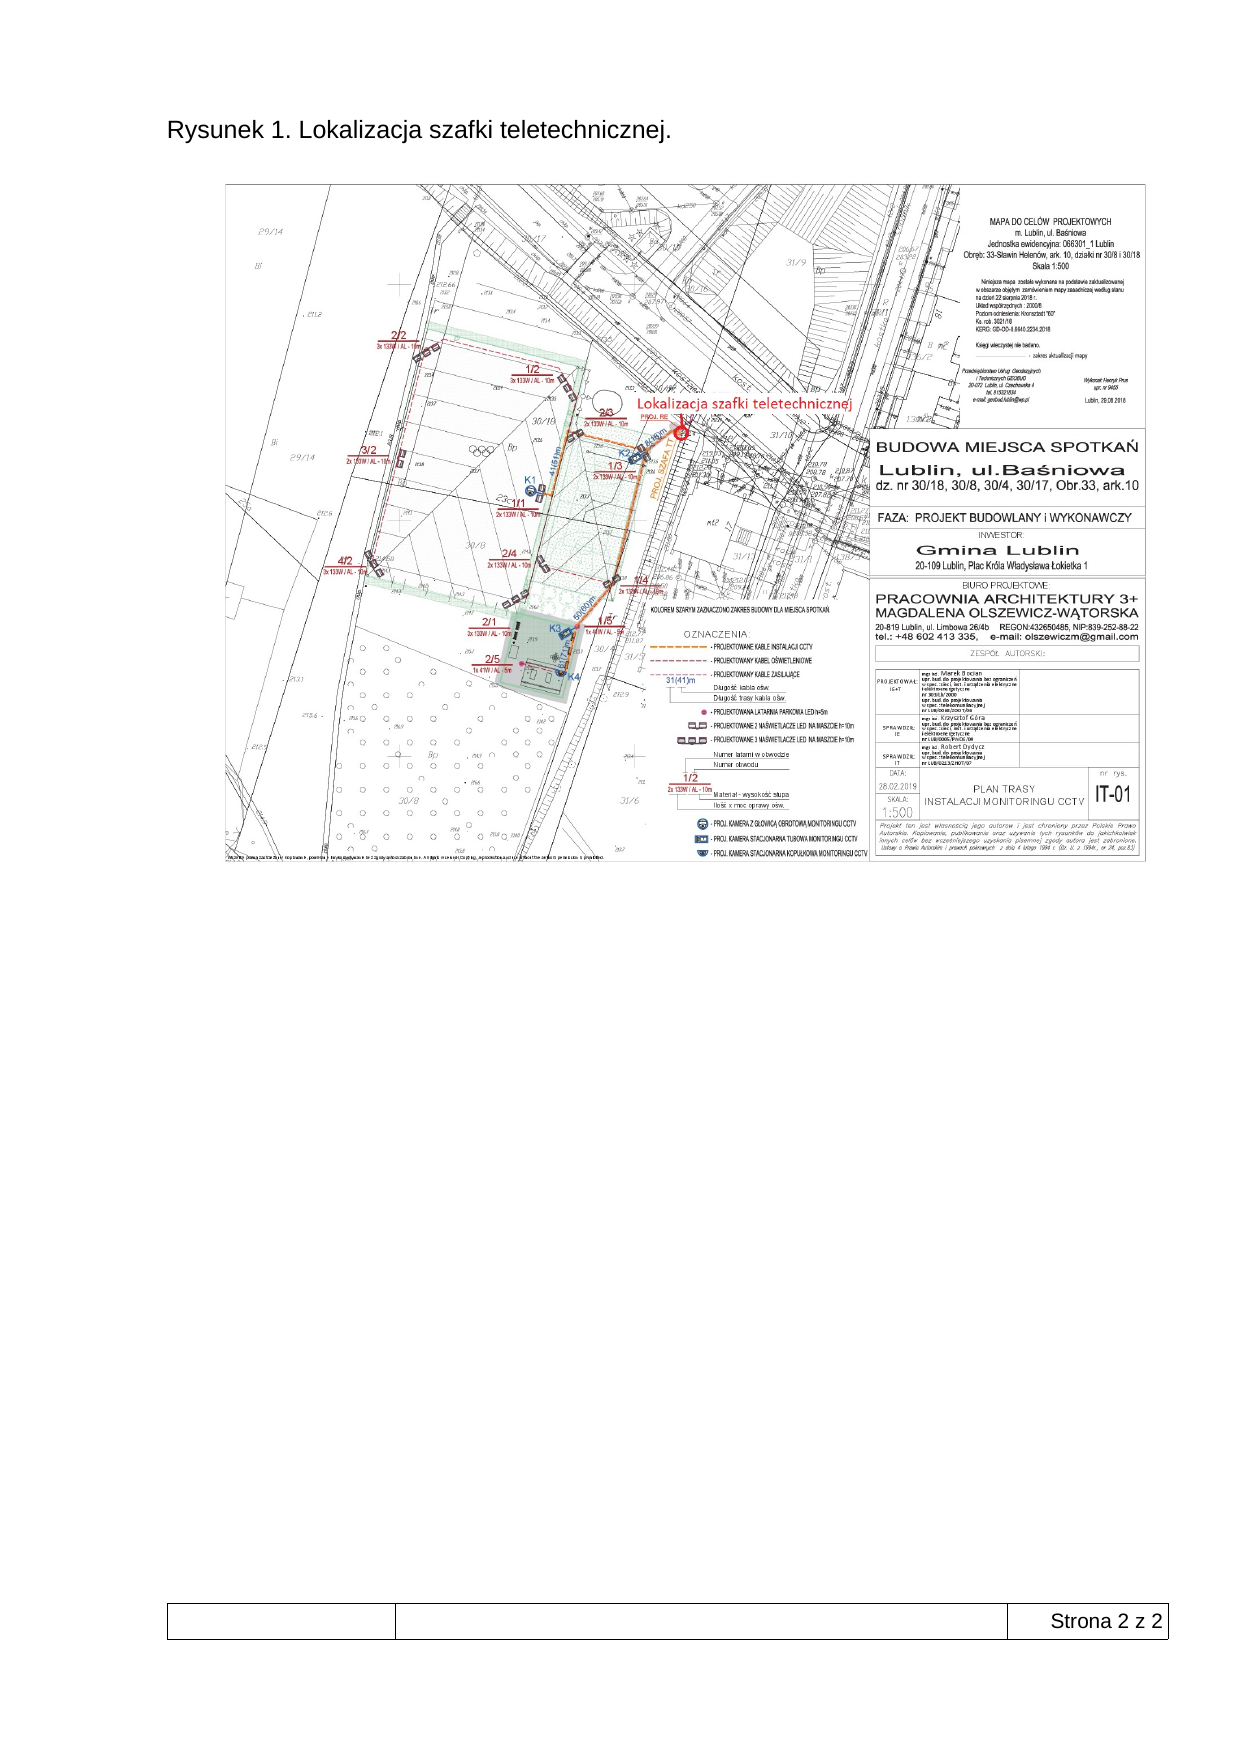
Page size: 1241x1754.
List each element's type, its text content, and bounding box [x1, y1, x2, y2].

text Rysunek 1. Lokalizacja szafki teletechnicznej. [167, 115, 1157, 144]
picture [166, 172, 1157, 873]
